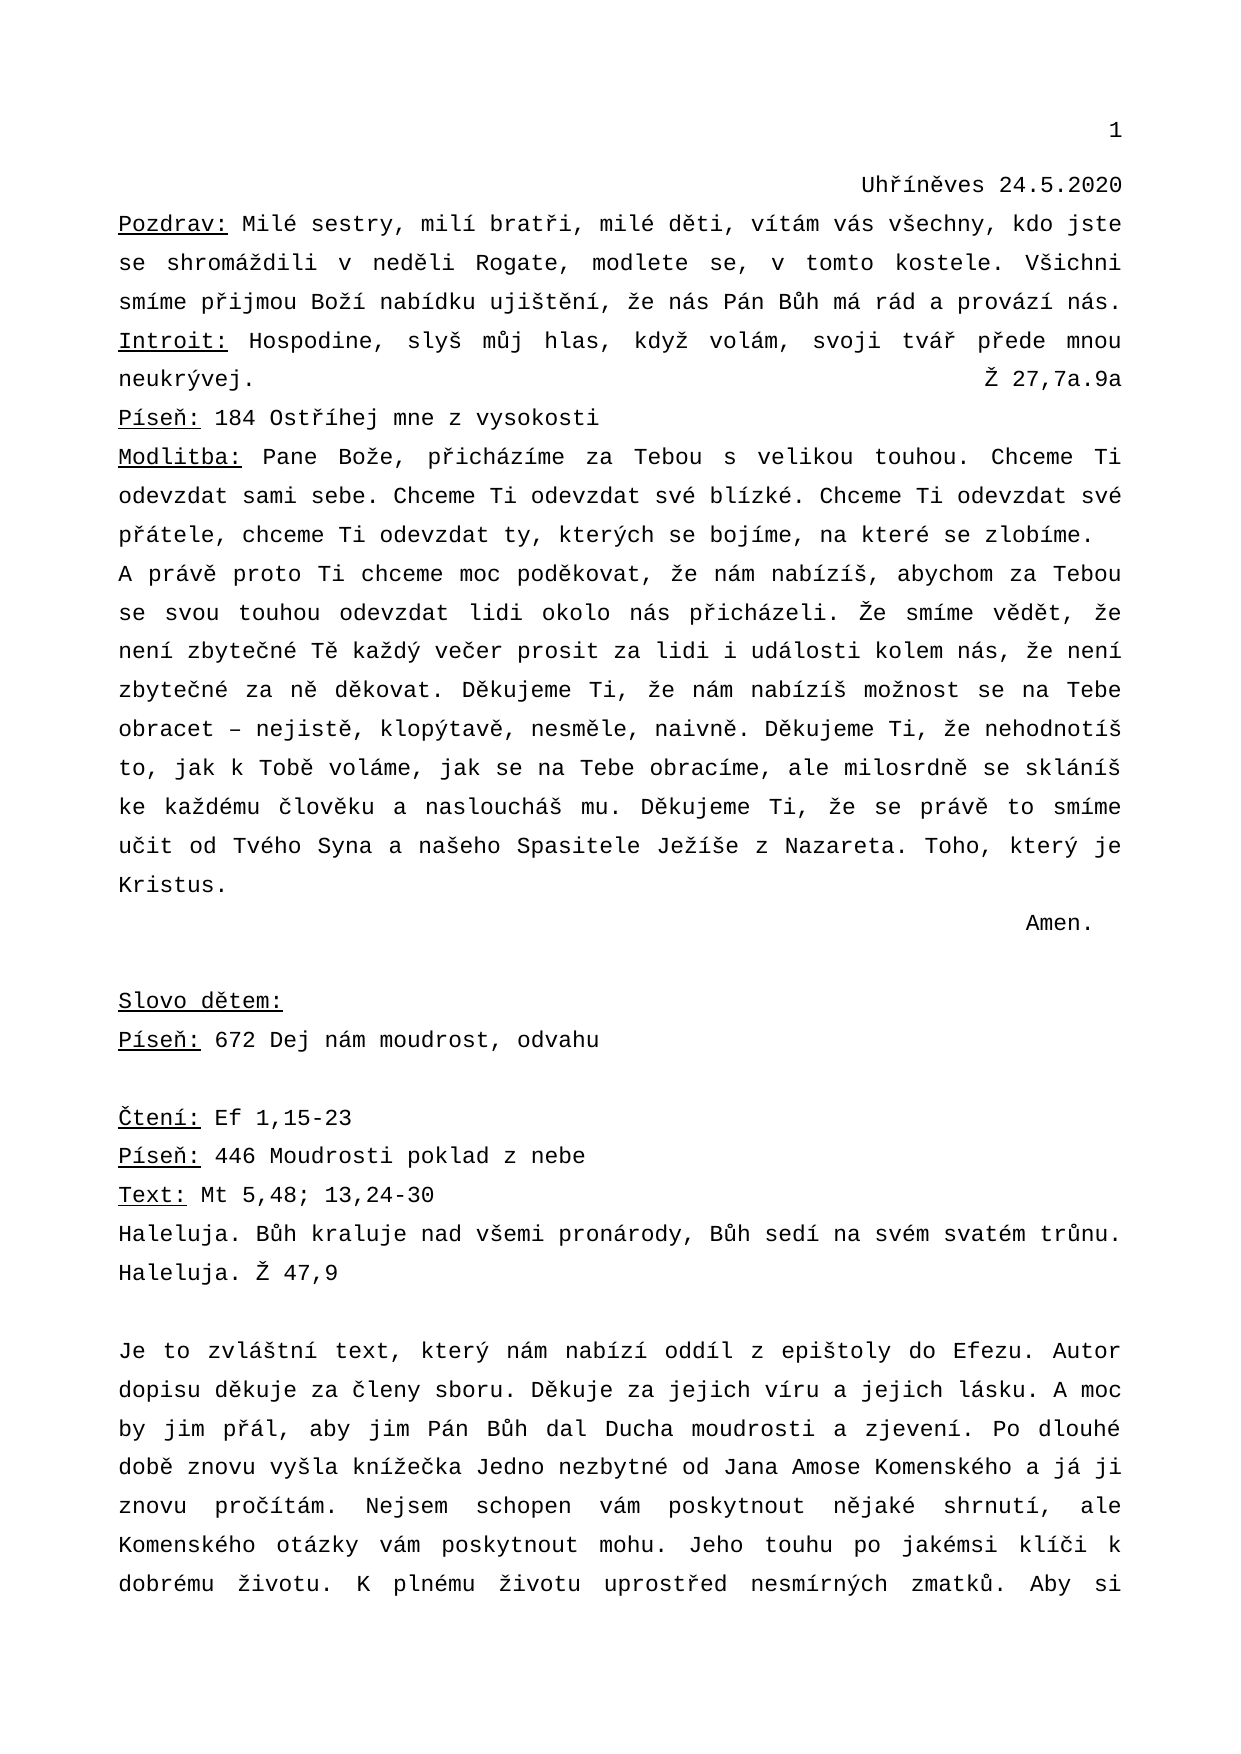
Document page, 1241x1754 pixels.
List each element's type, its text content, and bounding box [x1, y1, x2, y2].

text Slovo dětem: [118, 989, 1122, 1015]
text Píseň: 672 Dej nám moudrost, odvahu [118, 1028, 1122, 1054]
text Modlitba: Pane Bože, přicházíme za Tebou s velikou touhou. Chceme Ti odevzdat sami sebe. Chceme Ti odevzdat své blízké. Chceme Ti odevzdat své přátele, chceme Ti odevzdat ty, kterých se bojíme, na které se zlobíme. [118, 446, 1122, 549]
text Je to zvláštní text, který nám nabízí oddíl z epištoly do Efezu. Autor dopisu děkuje za členy sboru. Děkuje za jejich víru a jejich lásku. A moc by jim přál, aby jim Pán Bůh dal Ducha moudrosti a zjevení. Po dlouhé době znovu vyšla knížečka Jedno nezbytné od Jana Amose Komenského a já ji znovu pročítám. Nejsem schopen vám poskytnout nějaké shrnutí, ale Komenského otázky vám poskytnout mohu. Jeho touhu po jakémsi klíči k dobrému životu. K plnému životu uprostřed nesmírných zmatků. Aby si [118, 1339, 1122, 1598]
text Amen. [118, 912, 1122, 938]
text Píseň: 446 Moudrosti poklad z nebe [118, 1145, 1122, 1171]
text Introit: Hospodine, slyš můj hlas, když volám, svoji tvář přede mnou neukrývej. Ž 27,7a.9a [118, 329, 1122, 394]
text Uhříněves 24.5.2020 [118, 173, 1122, 199]
text Haleluja. Bůh kraluje nad všemi pronárody, Bůh sedí na svém svatém trůnu. Haleluja. Ž 47,9 [118, 1223, 1122, 1287]
text Píseň: 184 Ostříhej mne z vysokosti [118, 407, 1122, 433]
text Text: Mt 5,48; 13,24-30 [118, 1184, 1122, 1210]
text Čtení: Ef 1,15-23 [118, 1106, 1122, 1132]
text A právě proto Ti chceme moc poděkovat, že nám nabízíš, abychom za Tebou se svou touhou odevzdat lidi okolo nás přicházeli. Že smíme vědět, že není zbytečné Tě každý večer prosit za lidi i události kolem nás, že není zbytečné za ně děkovat. Děkujeme Ti, že nám nabízíš možnost se na Tebe obracet – nejistě, klopýtavě, nesměle, naivně. Děkujeme Ti, že nehodnotíš to, jak k Tobě voláme, jak se na Tebe obracíme, ale milosrdně se skláníš ke každému člověku a nasloucháš mu. Děkujeme Ti, že se právě to smíme učit od Tvého Syna a našeho Spasitele Ježíše z Nazareta. Toho, který je Kristus. [118, 562, 1122, 899]
text Pozdrav: Milé sestry, milí bratři, milé děti, vítám vás všechny, kdo jste se shromáždili v neděli Rogate, modlete se, v tomto kostele. Všichni smíme přijmou Boží nabídku ujištění, že nás Pán Bůh má rád a provází nás. [118, 212, 1122, 316]
